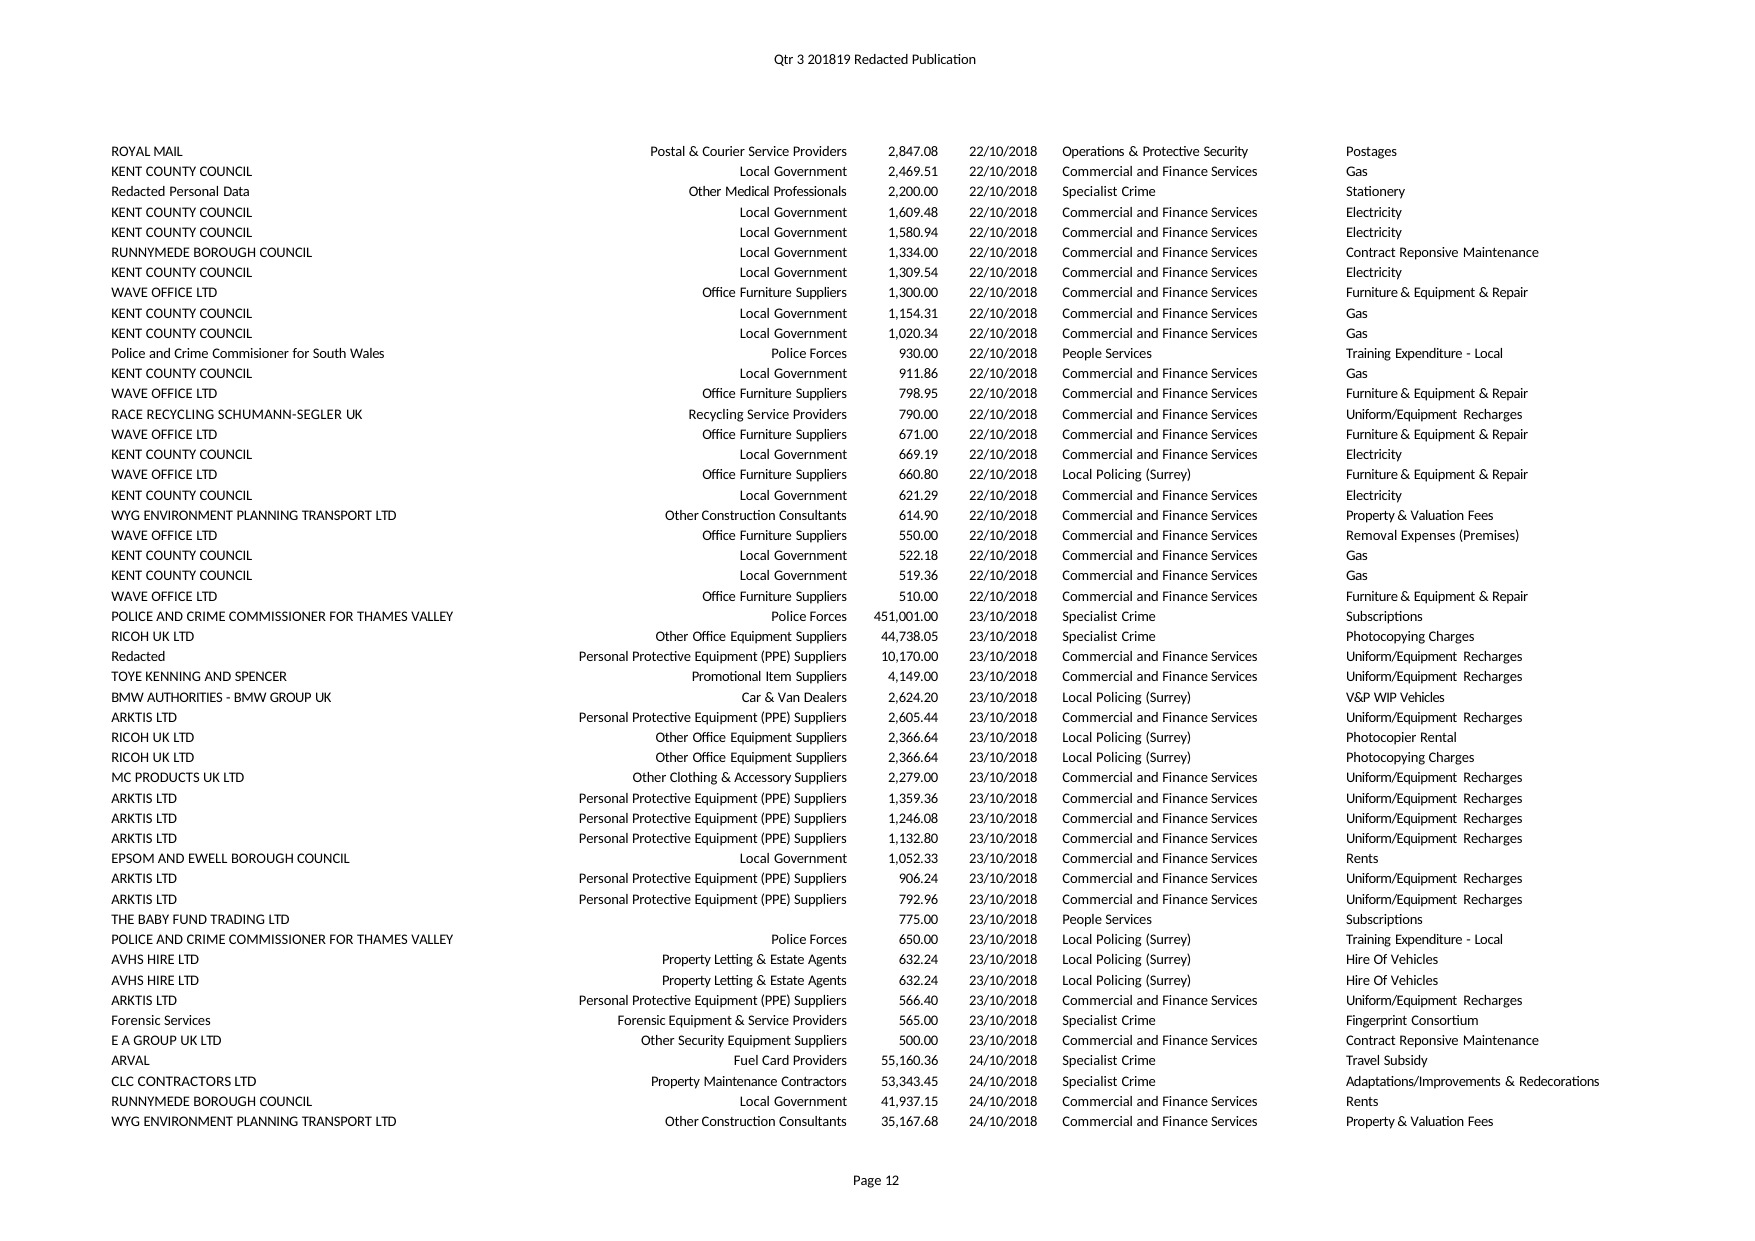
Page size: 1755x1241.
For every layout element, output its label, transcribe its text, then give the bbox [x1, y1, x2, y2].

table_cell 22/10/2018 [954, 223, 1050, 243]
table_cell RICOH UK LTD [106, 748, 514, 768]
table_cell Office Furniture Suppliers [514, 586, 859, 606]
table_header Operations & Protective Security [1050, 143, 1304, 162]
table_cell Electricity [1304, 202, 1611, 222]
table_cell Commercial and Finance Services [1050, 364, 1304, 384]
table_cell 22/10/2018 [954, 162, 1050, 182]
table_cell KENT COUNTY COUNCIL [106, 162, 514, 182]
table_cell KENT COUNTY COUNCIL [106, 546, 514, 566]
table_cell Commercial and Finance Services [1050, 990, 1304, 1011]
table_cell 792.96 [859, 889, 953, 909]
table_cell AVHS HIRE LTD [106, 970, 514, 990]
table_cell Other Security Equipment Suppliers [514, 1031, 859, 1051]
table_cell Commercial and Finance Services [1050, 586, 1304, 606]
table_cell 2,200.00 [859, 182, 953, 202]
table_cell Contract Reponsive Maintenance [1304, 243, 1611, 263]
table_cell 22/10/2018 [954, 505, 1050, 526]
table_cell WAVE OFFICE LTD [106, 384, 514, 404]
table_cell 1,246.08 [859, 809, 953, 829]
table_cell Local Government [514, 445, 859, 465]
table_cell Commercial and Finance Services [1050, 788, 1304, 808]
table_cell Uniform/Equipment Recharges [1304, 788, 1611, 808]
table_cell KENT COUNTY COUNCIL [106, 303, 514, 323]
table_cell 23/10/2018 [954, 748, 1050, 768]
table_cell 23/10/2018 [954, 809, 1050, 829]
table_cell MC PRODUCTS UK LTD [106, 768, 514, 788]
table_cell Uniform/Equipment Recharges [1304, 404, 1611, 424]
table_cell Adaptations/Improvements & Redecorations [1304, 1071, 1611, 1091]
table_cell Gas [1304, 162, 1611, 182]
table_header Postages [1304, 143, 1611, 162]
table_cell V&P WIP Vehicles [1304, 687, 1611, 707]
table_cell 23/10/2018 [954, 728, 1050, 748]
table_cell Local Government [514, 243, 859, 263]
table_cell Commercial and Finance Services [1050, 1112, 1304, 1132]
table_cell Furniture & Equipment & Repair [1304, 283, 1611, 303]
table_cell Local Policing (Surrey) [1050, 930, 1304, 950]
table_cell WAVE OFFICE LTD [106, 283, 514, 303]
table_cell Subscriptions [1304, 606, 1611, 627]
table_cell Commercial and Finance Services [1050, 667, 1304, 687]
table_cell 35,167.68 [859, 1112, 953, 1132]
table_cell Furniture & Equipment & Repair [1304, 425, 1611, 445]
table_cell Local Policing (Surrey) [1050, 748, 1304, 768]
table_cell Commercial and Finance Services [1050, 162, 1304, 182]
table_cell WYG ENVIRONMENT PLANNING TRANSPORT LTD [106, 505, 514, 526]
table_cell Uniform/Equipment Recharges [1304, 768, 1611, 788]
table_cell 1,580.94 [859, 223, 953, 243]
table_cell Commercial and Finance Services [1050, 445, 1304, 465]
table_cell Local Government [514, 223, 859, 243]
table_cell 451,001.00 [859, 606, 953, 627]
table_cell Removal Expenses (Premises) [1304, 526, 1611, 546]
table_cell 23/10/2018 [954, 768, 1050, 788]
table_cell 22/10/2018 [954, 263, 1050, 283]
table_cell 22/10/2018 [954, 425, 1050, 445]
table_cell RUNNYMEDE BOROUGH COUNCIL [106, 1091, 514, 1112]
table_cell Property Letting & Estate Agents [514, 950, 859, 970]
table_cell 2,605.44 [859, 708, 953, 728]
table_cell 4,149.00 [859, 667, 953, 687]
table_cell 10,170.00 [859, 647, 953, 667]
table_cell ARVAL [106, 1051, 514, 1071]
table_cell Commercial and Finance Services [1050, 869, 1304, 889]
table_cell Police Forces [514, 930, 859, 950]
table_cell Training Expenditure - Local [1304, 344, 1611, 364]
table_cell KENT COUNTY COUNCIL [106, 223, 514, 243]
table_cell Commercial and Finance Services [1050, 829, 1304, 849]
table_cell 22/10/2018 [954, 324, 1050, 344]
table_cell 22/10/2018 [954, 465, 1050, 485]
table_cell BMW AUTHORITIES - BMW GROUP UK [106, 687, 514, 707]
table_cell WYG ENVIRONMENT PLANNING TRANSPORT LTD [106, 1112, 514, 1132]
table_cell Other Office Equipment Suppliers [514, 748, 859, 768]
table_cell Office Furniture Suppliers [514, 465, 859, 485]
table_cell 23/10/2018 [954, 990, 1050, 1011]
table_cell Electricity [1304, 263, 1611, 283]
table_cell 500.00 [859, 1031, 953, 1051]
table_cell Fuel Card Providers [514, 1051, 859, 1071]
table_cell KENT COUNTY COUNCIL [106, 263, 514, 283]
table_cell ARKTIS LTD [106, 829, 514, 849]
table_cell 22/10/2018 [954, 586, 1050, 606]
table_cell 22/10/2018 [954, 243, 1050, 263]
table_cell 22/10/2018 [954, 566, 1050, 586]
table_cell Local Government [514, 324, 859, 344]
table_cell Local Government [514, 263, 859, 283]
table_cell Local Government [514, 364, 859, 384]
table_cell 22/10/2018 [954, 182, 1050, 202]
table_cell Personal Protective Equipment (PPE) Suppliers [514, 788, 859, 808]
table_cell 23/10/2018 [954, 687, 1050, 707]
table_cell ARKTIS LTD [106, 708, 514, 728]
table_cell 53,343.45 [859, 1071, 953, 1091]
table_cell Other Construction Consultants [514, 505, 859, 526]
table_cell Contract Reponsive Maintenance [1304, 1031, 1611, 1051]
table_cell Photocopying Charges [1304, 627, 1611, 647]
table_cell 55,160.36 [859, 1051, 953, 1071]
table_cell Promotional Item Suppliers [514, 667, 859, 687]
table_cell TOYE KENNING AND SPENCER [106, 667, 514, 687]
table_cell Local Government [514, 162, 859, 182]
table_cell THE BABY FUND TRADING LTD [106, 910, 514, 930]
table_cell Rents [1304, 849, 1611, 869]
table_cell 24/10/2018 [954, 1051, 1050, 1071]
table_cell Police Forces [514, 606, 859, 627]
table_cell Office Furniture Suppliers [514, 526, 859, 546]
table_cell 23/10/2018 [954, 869, 1050, 889]
table_cell 22/10/2018 [954, 344, 1050, 364]
table_cell Personal Protective Equipment (PPE) Suppliers [514, 829, 859, 849]
table_cell ARKTIS LTD [106, 809, 514, 829]
table_cell 1,052.33 [859, 849, 953, 869]
table_cell Commercial and Finance Services [1050, 404, 1304, 424]
table_cell 621.29 [859, 485, 953, 505]
table_cell 24/10/2018 [954, 1112, 1050, 1132]
table_cell Local Policing (Surrey) [1050, 970, 1304, 990]
table_header 22/10/2018 [954, 143, 1050, 162]
table_cell Redacted [106, 647, 514, 667]
table_cell Uniform/Equipment Recharges [1304, 708, 1611, 728]
table_cell Commercial and Finance Services [1050, 809, 1304, 829]
table_cell 22/10/2018 [954, 546, 1050, 566]
table_cell Office Furniture Suppliers [514, 425, 859, 445]
table_cell 519.36 [859, 566, 953, 586]
table_cell Commercial and Finance Services [1050, 546, 1304, 566]
table_cell Commercial and Finance Services [1050, 223, 1304, 243]
table_cell 550.00 [859, 526, 953, 546]
table_cell Uniform/Equipment Recharges [1304, 889, 1611, 909]
table_cell Electricity [1304, 485, 1611, 505]
table_cell Commercial and Finance Services [1050, 485, 1304, 505]
table_cell Specialist Crime [1050, 1071, 1304, 1091]
table_cell 23/10/2018 [954, 910, 1050, 930]
table_cell 565.00 [859, 1011, 953, 1031]
table_cell 930.00 [859, 344, 953, 364]
table_cell Commercial and Finance Services [1050, 647, 1304, 667]
table_cell 2,469.51 [859, 162, 953, 182]
table_cell Local Policing (Surrey) [1050, 687, 1304, 707]
table_cell 22/10/2018 [954, 364, 1050, 384]
table_cell ARKTIS LTD [106, 869, 514, 889]
table_cell Gas [1304, 364, 1611, 384]
table_cell E A GROUP UK LTD [106, 1031, 514, 1051]
table_cell Commercial and Finance Services [1050, 708, 1304, 728]
table_cell Local Government [514, 303, 859, 323]
table_cell 23/10/2018 [954, 930, 1050, 950]
table_cell 23/10/2018 [954, 708, 1050, 728]
table_cell Uniform/Equipment Recharges [1304, 869, 1611, 889]
table_cell Personal Protective Equipment (PPE) Suppliers [514, 809, 859, 829]
table_cell Furniture & Equipment & Repair [1304, 586, 1611, 606]
table_cell Specialist Crime [1050, 606, 1304, 627]
table_cell Redacted Personal Data [106, 182, 514, 202]
table_cell Police and Crime Commisioner for South Wales [106, 344, 514, 364]
table_cell Uniform/Equipment Recharges [1304, 829, 1611, 849]
table_cell 2,279.00 [859, 768, 953, 788]
table_cell Commercial and Finance Services [1050, 384, 1304, 404]
table_cell Local Government [514, 849, 859, 869]
table_cell Office Furniture Suppliers [514, 283, 859, 303]
table_cell Commercial and Finance Services [1050, 425, 1304, 445]
table_cell Car & Van Dealers [514, 687, 859, 707]
table_cell Local Policing (Surrey) [1050, 950, 1304, 970]
table_cell 669.19 [859, 445, 953, 465]
table_cell Office Furniture Suppliers [514, 384, 859, 404]
table_cell Uniform/Equipment Recharges [1304, 990, 1611, 1011]
table_cell Personal Protective Equipment (PPE) Suppliers [514, 708, 859, 728]
table_cell Specialist Crime [1050, 1051, 1304, 1071]
table_cell ARKTIS LTD [106, 990, 514, 1011]
table_cell 23/10/2018 [954, 829, 1050, 849]
table_cell 23/10/2018 [954, 606, 1050, 627]
table_cell 566.40 [859, 990, 953, 1011]
table_cell Furniture & Equipment & Repair [1304, 465, 1611, 485]
table_cell Personal Protective Equipment (PPE) Suppliers [514, 990, 859, 1011]
table_cell 911.86 [859, 364, 953, 384]
table_cell RICOH UK LTD [106, 627, 514, 647]
table_cell KENT COUNTY COUNCIL [106, 566, 514, 586]
table_cell Local Government [514, 202, 859, 222]
table_cell Travel Subsidy [1304, 1051, 1611, 1071]
table_cell WAVE OFFICE LTD [106, 425, 514, 445]
table_cell RACE RECYCLING SCHUMANN-SEGLER UK [106, 404, 514, 424]
table_cell Specialist Crime [1050, 182, 1304, 202]
table_cell CLC CONTRACTORS LTD [106, 1071, 514, 1091]
table_cell Property & Valuation Fees [1304, 1112, 1611, 1132]
table_cell Rents [1304, 1091, 1611, 1112]
table_cell Personal Protective Equipment (PPE) Suppliers [514, 889, 859, 909]
table_cell 632.24 [859, 970, 953, 990]
table_cell KENT COUNTY COUNCIL [106, 202, 514, 222]
table_cell Local Government [514, 546, 859, 566]
table_cell Specialist Crime [1050, 1011, 1304, 1031]
table_cell KENT COUNTY COUNCIL [106, 485, 514, 505]
table_cell 23/10/2018 [954, 970, 1050, 990]
table_cell Property Letting & Estate Agents [514, 970, 859, 990]
table_header Postal & Courier Service Providers [514, 143, 859, 162]
table_cell RUNNYMEDE BOROUGH COUNCIL [106, 243, 514, 263]
table_cell Local Government [514, 566, 859, 586]
table_cell Commercial and Finance Services [1050, 768, 1304, 788]
table_cell 23/10/2018 [954, 627, 1050, 647]
table_cell Other Medical Professionals [514, 182, 859, 202]
table_cell 23/10/2018 [954, 849, 1050, 869]
table_cell Hire Of Vehicles [1304, 970, 1611, 990]
table_cell POLICE AND CRIME COMMISSIONER FOR THAMES VALLEY [106, 606, 514, 627]
table_cell Commercial and Finance Services [1050, 889, 1304, 909]
table_cell Property & Valuation Fees [1304, 505, 1611, 526]
table_cell Commercial and Finance Services [1050, 566, 1304, 586]
table_cell 1,300.00 [859, 283, 953, 303]
table_header ROYAL MAIL [106, 143, 514, 162]
table_cell Personal Protective Equipment (PPE) Suppliers [514, 647, 859, 667]
table_cell Furniture & Equipment & Repair [1304, 384, 1611, 404]
table_cell KENT COUNTY COUNCIL [106, 364, 514, 384]
table_cell Commercial and Finance Services [1050, 202, 1304, 222]
table_cell 22/10/2018 [954, 485, 1050, 505]
table_cell Local Policing (Surrey) [1050, 728, 1304, 748]
table_cell 614.90 [859, 505, 953, 526]
table_cell Local Government [514, 485, 859, 505]
table_cell People Services [1050, 910, 1304, 930]
table_cell ARKTIS LTD [106, 889, 514, 909]
table_cell Local Government [514, 1091, 859, 1112]
table_cell Specialist Crime [1050, 627, 1304, 647]
table_cell Commercial and Finance Services [1050, 1031, 1304, 1051]
table_cell 24/10/2018 [954, 1091, 1050, 1112]
table_cell Hire Of Vehicles [1304, 950, 1611, 970]
table_cell 44,738.05 [859, 627, 953, 647]
table_cell Subscriptions [1304, 910, 1611, 930]
table_cell Commercial and Finance Services [1050, 283, 1304, 303]
table_cell Other Office Equipment Suppliers [514, 728, 859, 748]
table_cell KENT COUNTY COUNCIL [106, 324, 514, 344]
table_cell Commercial and Finance Services [1050, 303, 1304, 323]
table_cell Other Clothing & Accessory Suppliers [514, 768, 859, 788]
table_cell 671.00 [859, 425, 953, 445]
table_cell 632.24 [859, 950, 953, 970]
table_cell Forensic Services [106, 1011, 514, 1031]
table_cell [514, 910, 859, 930]
table_cell 22/10/2018 [954, 303, 1050, 323]
table_cell Gas [1304, 324, 1611, 344]
table_cell WAVE OFFICE LTD [106, 526, 514, 546]
table_cell 522.18 [859, 546, 953, 566]
table_cell Police Forces [514, 344, 859, 364]
table_cell 22/10/2018 [954, 202, 1050, 222]
table_cell 790.00 [859, 404, 953, 424]
table_cell Commercial and Finance Services [1050, 526, 1304, 546]
table_cell Uniform/Equipment Recharges [1304, 647, 1611, 667]
table_cell Other Office Equipment Suppliers [514, 627, 859, 647]
table_cell 2,366.64 [859, 748, 953, 768]
table_cell WAVE OFFICE LTD [106, 586, 514, 606]
table_cell 1,020.34 [859, 324, 953, 344]
table_cell WAVE OFFICE LTD [106, 465, 514, 485]
table_cell Commercial and Finance Services [1050, 243, 1304, 263]
table_cell 23/10/2018 [954, 950, 1050, 970]
table_cell 23/10/2018 [954, 647, 1050, 667]
table_cell AVHS HIRE LTD [106, 950, 514, 970]
table_cell 22/10/2018 [954, 445, 1050, 465]
table_cell 22/10/2018 [954, 283, 1050, 303]
table_cell 22/10/2018 [954, 384, 1050, 404]
table_cell Stationery [1304, 182, 1611, 202]
table_cell Electricity [1304, 223, 1611, 243]
table_cell 1,359.36 [859, 788, 953, 808]
table_cell 23/10/2018 [954, 667, 1050, 687]
table_cell Forensic Equipment & Service Providers [514, 1011, 859, 1031]
table_cell 1,132.80 [859, 829, 953, 849]
table_cell 23/10/2018 [954, 889, 1050, 909]
table_cell Photocopying Charges [1304, 748, 1611, 768]
table_cell Commercial and Finance Services [1050, 849, 1304, 869]
table_cell EPSOM AND EWELL BOROUGH COUNCIL [106, 849, 514, 869]
table_cell 23/10/2018 [954, 1011, 1050, 1031]
table_cell ARKTIS LTD [106, 788, 514, 808]
table_cell Uniform/Equipment Recharges [1304, 809, 1611, 829]
table_cell Commercial and Finance Services [1050, 1091, 1304, 1112]
table_cell RICOH UK LTD [106, 728, 514, 748]
table_cell 798.95 [859, 384, 953, 404]
table_cell Commercial and Finance Services [1050, 263, 1304, 283]
table_cell 775.00 [859, 910, 953, 930]
table_cell Personal Protective Equipment (PPE) Suppliers [514, 869, 859, 889]
table_cell 2,366.64 [859, 728, 953, 748]
table_cell Uniform/Equipment Recharges [1304, 667, 1611, 687]
table_cell Gas [1304, 303, 1611, 323]
table_cell Gas [1304, 546, 1611, 566]
table_cell POLICE AND CRIME COMMISSIONER FOR THAMES VALLEY [106, 930, 514, 950]
table_cell Recycling Service Providers [514, 404, 859, 424]
table_cell 41,937.15 [859, 1091, 953, 1112]
table_cell Local Policing (Surrey) [1050, 465, 1304, 485]
table_header 2,847.08 [859, 143, 953, 162]
table_cell 650.00 [859, 930, 953, 950]
table_cell 1,154.31 [859, 303, 953, 323]
table_cell Commercial and Finance Services [1050, 505, 1304, 526]
table_cell 23/10/2018 [954, 1031, 1050, 1051]
table_cell KENT COUNTY COUNCIL [106, 445, 514, 465]
table_cell Electricity [1304, 445, 1611, 465]
table_cell 22/10/2018 [954, 404, 1050, 424]
table_cell 660.80 [859, 465, 953, 485]
table_cell 24/10/2018 [954, 1071, 1050, 1091]
table_cell Fingerprint Consortium [1304, 1011, 1611, 1031]
table_cell 1,334.00 [859, 243, 953, 263]
table_cell Other Construction Consultants [514, 1112, 859, 1132]
table_cell Photocopier Rental [1304, 728, 1611, 748]
table_cell 1,609.48 [859, 202, 953, 222]
table_cell 22/10/2018 [954, 526, 1050, 546]
table_cell Training Expenditure - Local [1304, 930, 1611, 950]
table_cell 1,309.54 [859, 263, 953, 283]
table_cell Gas [1304, 566, 1611, 586]
table_cell Property Maintenance Contractors [514, 1071, 859, 1091]
table_cell 2,624.20 [859, 687, 953, 707]
table_cell 906.24 [859, 869, 953, 889]
table_cell 510.00 [859, 586, 953, 606]
table_cell Commercial and Finance Services [1050, 324, 1304, 344]
table_cell People Services [1050, 344, 1304, 364]
table_cell 23/10/2018 [954, 788, 1050, 808]
